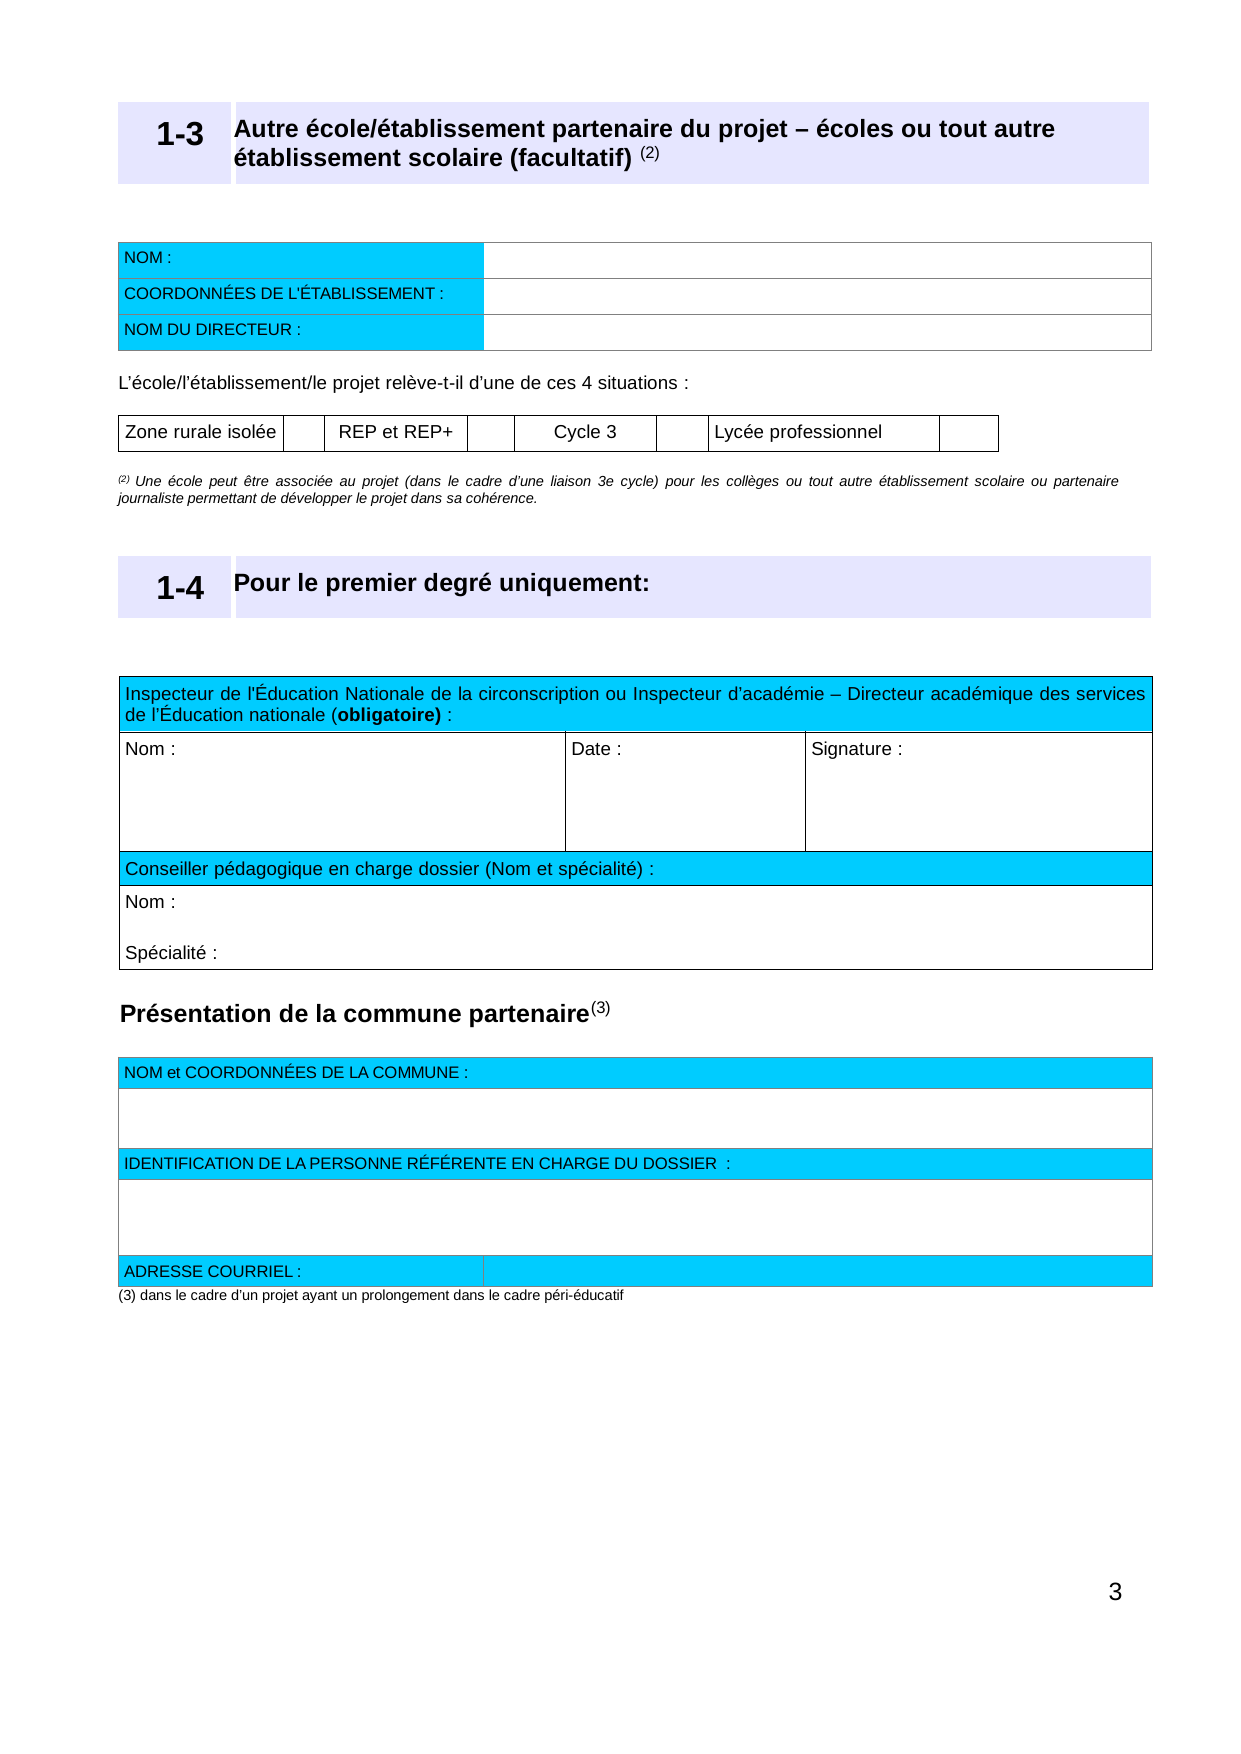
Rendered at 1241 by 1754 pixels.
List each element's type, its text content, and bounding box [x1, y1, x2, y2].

table_cell [119, 1180, 1152, 1255]
table_header Inspecteur de l'Éducation Nationale de la circonscription ou Inspecteur d’académie – Directeur académique des services de l’Éducation nationale (obligatoire) : [120, 677, 1152, 731]
table_header NOM : [119, 243, 484, 278]
table_header Zone rurale isolée [119, 416, 283, 451]
table_cell [119, 1089, 1152, 1148]
table_header [484, 243, 1151, 278]
table_cell NOM DU DIRECTEUR : [119, 315, 484, 350]
table_header 1-3 [118, 102, 231, 184]
text (3) dans le cadre d’un projet ayant un prolongement dans le cadre péri-éducatif [118, 1287, 1122, 1303]
table_cell [484, 315, 1151, 350]
table_header 1-4 [118, 556, 231, 618]
text Présentation de la commune partenaire(3) [119, 998, 1131, 1027]
table_cell COORDONNÉES DE L'ÉTABLISSEMENT : [119, 279, 484, 314]
table_header [284, 416, 324, 451]
table_header NOM et COORDONNÉES DE LA COMMUNE : [119, 1058, 1152, 1088]
table_header Cycle 3 [515, 416, 656, 451]
table_cell [484, 1256, 1152, 1286]
table_header [940, 416, 998, 451]
table_header Lycée professionnel [709, 416, 939, 451]
table_header [468, 416, 514, 451]
table_header Autre école/établissement partenaire du projet – écoles ou tout autre établissement scolaire (facultatif) (2) [236, 102, 1149, 184]
table_header [657, 416, 708, 451]
text (2) Une école peut être associée au projet (dans le cadre d’une liaison 3e cycle) pour les collèges ou tout autre établissement scolaire ou partenaire journaliste permettant de développer le projet dans sa cohérence. [118, 473, 1122, 506]
table_cell IDENTIFICATION DE LA PERSONNE RÉFÉRENTE EN CHARGE DU DOSSIER : [119, 1149, 1152, 1179]
table_cell ADRESSE COURRIEL : [119, 1256, 483, 1286]
table_cell Conseiller pédagogique en charge dossier (Nom et spécialité) : [120, 852, 1152, 885]
table_cell Signature : [806, 733, 1152, 851]
table_cell Nom : [120, 733, 565, 851]
table_cell [484, 279, 1151, 314]
table_cell Nom : Spécialité : [120, 886, 1152, 969]
table_header REP et REP+ [325, 416, 467, 451]
text L’école/l’établissement/le projet relève-t-il d’une de ces 4 situations : [118, 372, 1122, 394]
table_cell Date : [566, 733, 805, 851]
table_header Pour le premier degré uniquement: [236, 556, 1151, 618]
